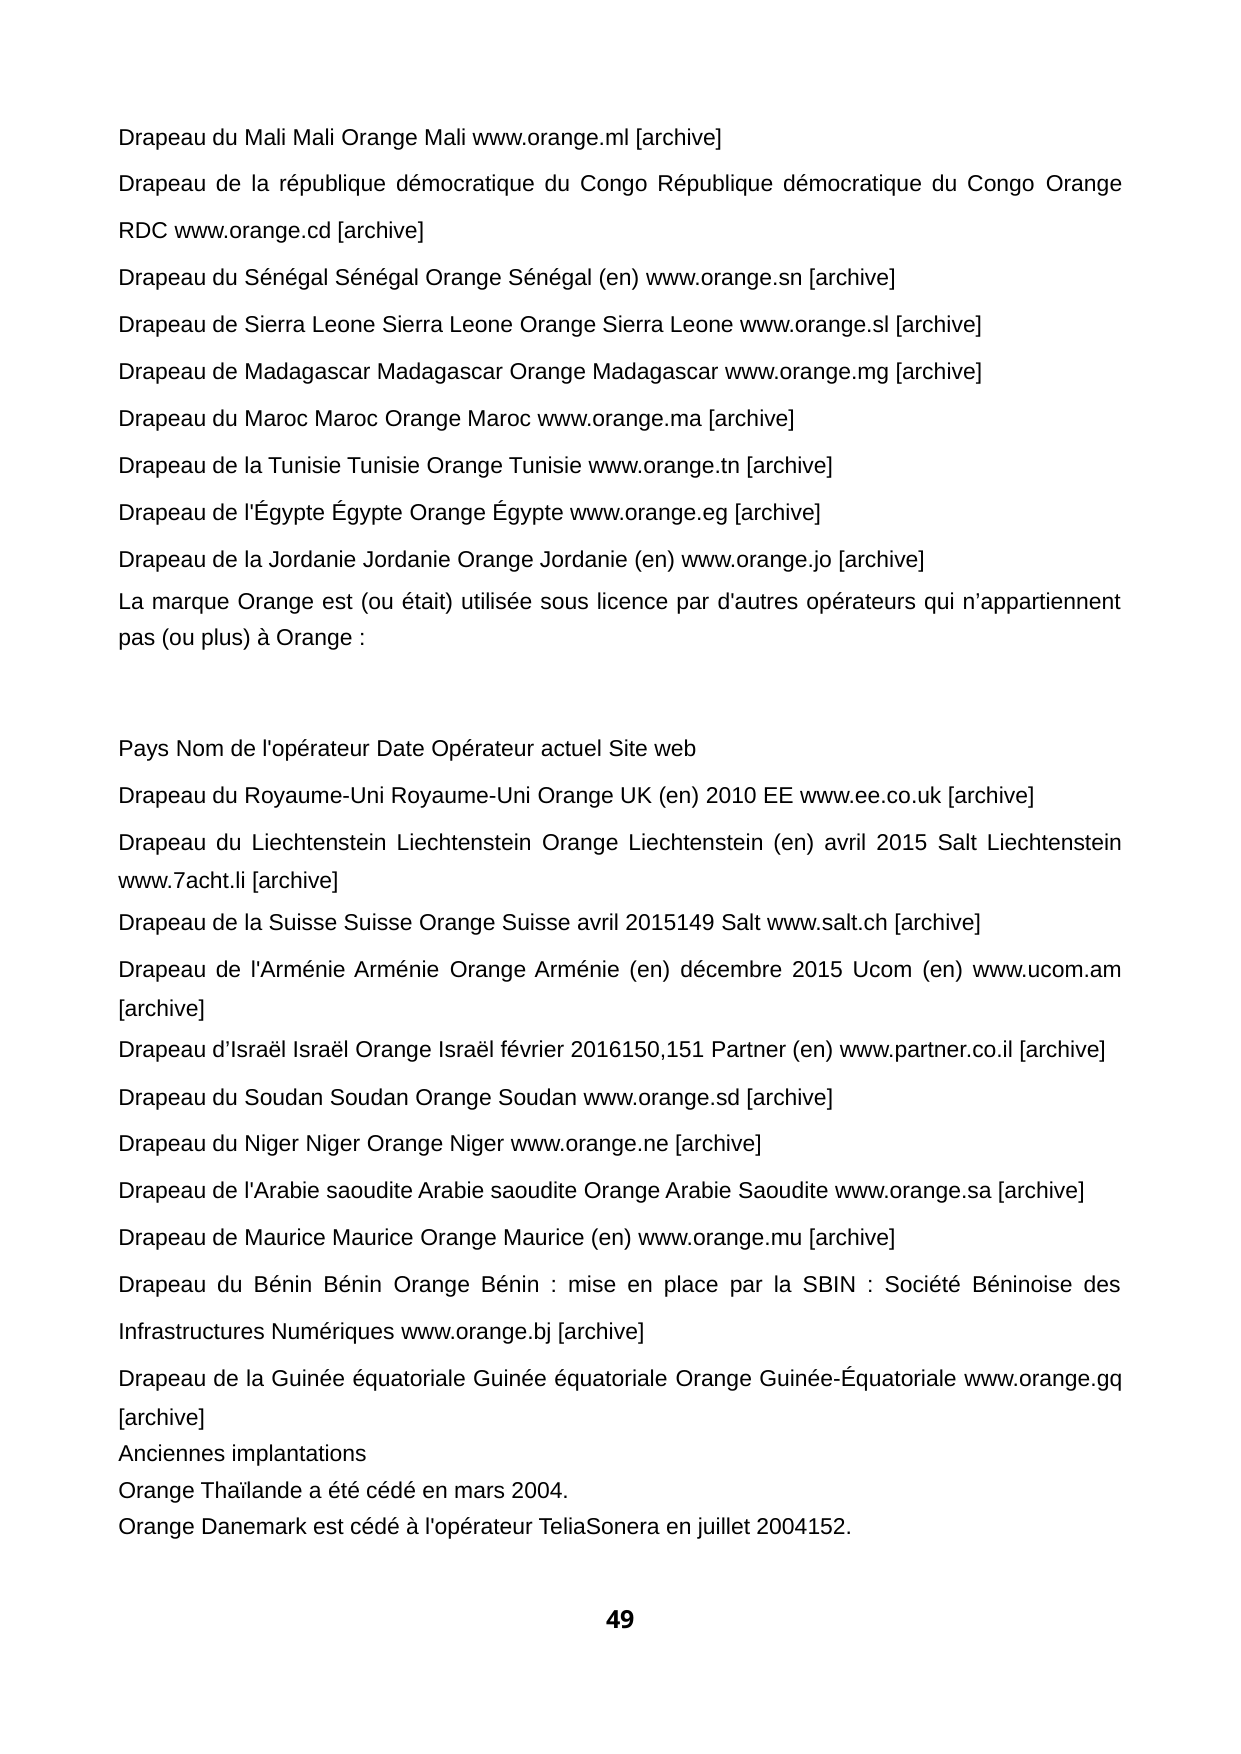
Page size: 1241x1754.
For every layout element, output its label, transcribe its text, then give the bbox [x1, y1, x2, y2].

text Drapeau de la Tunisie Tunisie Orange Tunisie www.orange.tn [archive] [118, 447, 1122, 481]
text Drapeau d’Israël Israël Orange Israël février 2016150,151 Partner (en) www.partner.co.il [archive] [118, 1031, 1122, 1065]
text Drapeau de l'Égypte Égypte Orange Égypte www.orange.eg [archive] [118, 494, 1122, 528]
text La marque Orange est (ou était) utilisée sous licence par d'autres opérateurs qui n’appartiennent pas (ou plus) à Orange : [118, 588, 1122, 651]
text Orange Danemark est cédé à l'opérateur TeliaSonera en juillet 2004152. [118, 1513, 1122, 1539]
text Anciennes implantations [118, 1440, 1122, 1467]
text Drapeau du Royaume-Uni Royaume-Uni Orange UK (en) 2010 EE www.ee.co.uk [archive] [118, 776, 1122, 810]
text Drapeau de la Guinée équatoriale Guinée équatoriale Orange Guinée-Équatoriale www.orange.gq [archive] [118, 1360, 1122, 1430]
text Drapeau de Sierra Leone Sierra Leone Orange Sierra Leone www.orange.sl [archive] [118, 306, 1122, 340]
text Drapeau de la Suisse Suisse Orange Suisse avril 2015149 Salt www.salt.ch [archive] [118, 904, 1122, 938]
text Drapeau du Bénin Bénin Orange Bénin : mise en place par la SBIN : Société Béninoise des Infrastructures Numériques www.orange.bj [archive] [118, 1266, 1122, 1347]
text Drapeau du Maroc Maroc Orange Maroc www.orange.ma [archive] [118, 400, 1122, 434]
text Drapeau du Sénégal Sénégal Orange Sénégal (en) www.orange.sn [archive] [118, 259, 1122, 293]
text Drapeau de l'Arménie Arménie Orange Arménie (en) décembre 2015 Ucom (en) www.ucom.am [archive] [118, 951, 1122, 1021]
text Drapeau du Soudan Soudan Orange Soudan www.orange.sd [archive] [118, 1078, 1122, 1112]
text Drapeau du Mali Mali Orange Mali www.orange.ml [archive] [118, 118, 1122, 152]
text Drapeau de la république démocratique du Congo République démocratique du Congo Orange RDC www.orange.cd [archive] [118, 165, 1122, 246]
text Pays Nom de l'opérateur Date Opérateur actuel Site web [118, 729, 1122, 763]
text Orange Thaïlande a été cédé en mars 2004. [118, 1477, 1122, 1503]
text Drapeau de Maurice Maurice Orange Maurice (en) www.orange.mu [archive] [118, 1219, 1122, 1253]
text Drapeau de Madagascar Madagascar Orange Madagascar www.orange.mg [archive] [118, 353, 1122, 387]
text Drapeau de la Jordanie Jordanie Orange Jordanie (en) www.orange.jo [archive] [118, 541, 1122, 575]
text Drapeau du Liechtenstein Liechtenstein Orange Liechtenstein (en) avril 2015 Salt Liechtenstein www.7acht.li [archive] [118, 823, 1122, 894]
text Drapeau du Niger Niger Orange Niger www.orange.ne [archive] [118, 1125, 1122, 1159]
text Drapeau de l'Arabie saoudite Arabie saoudite Orange Arabie Saoudite www.orange.sa [archive] [118, 1172, 1122, 1206]
